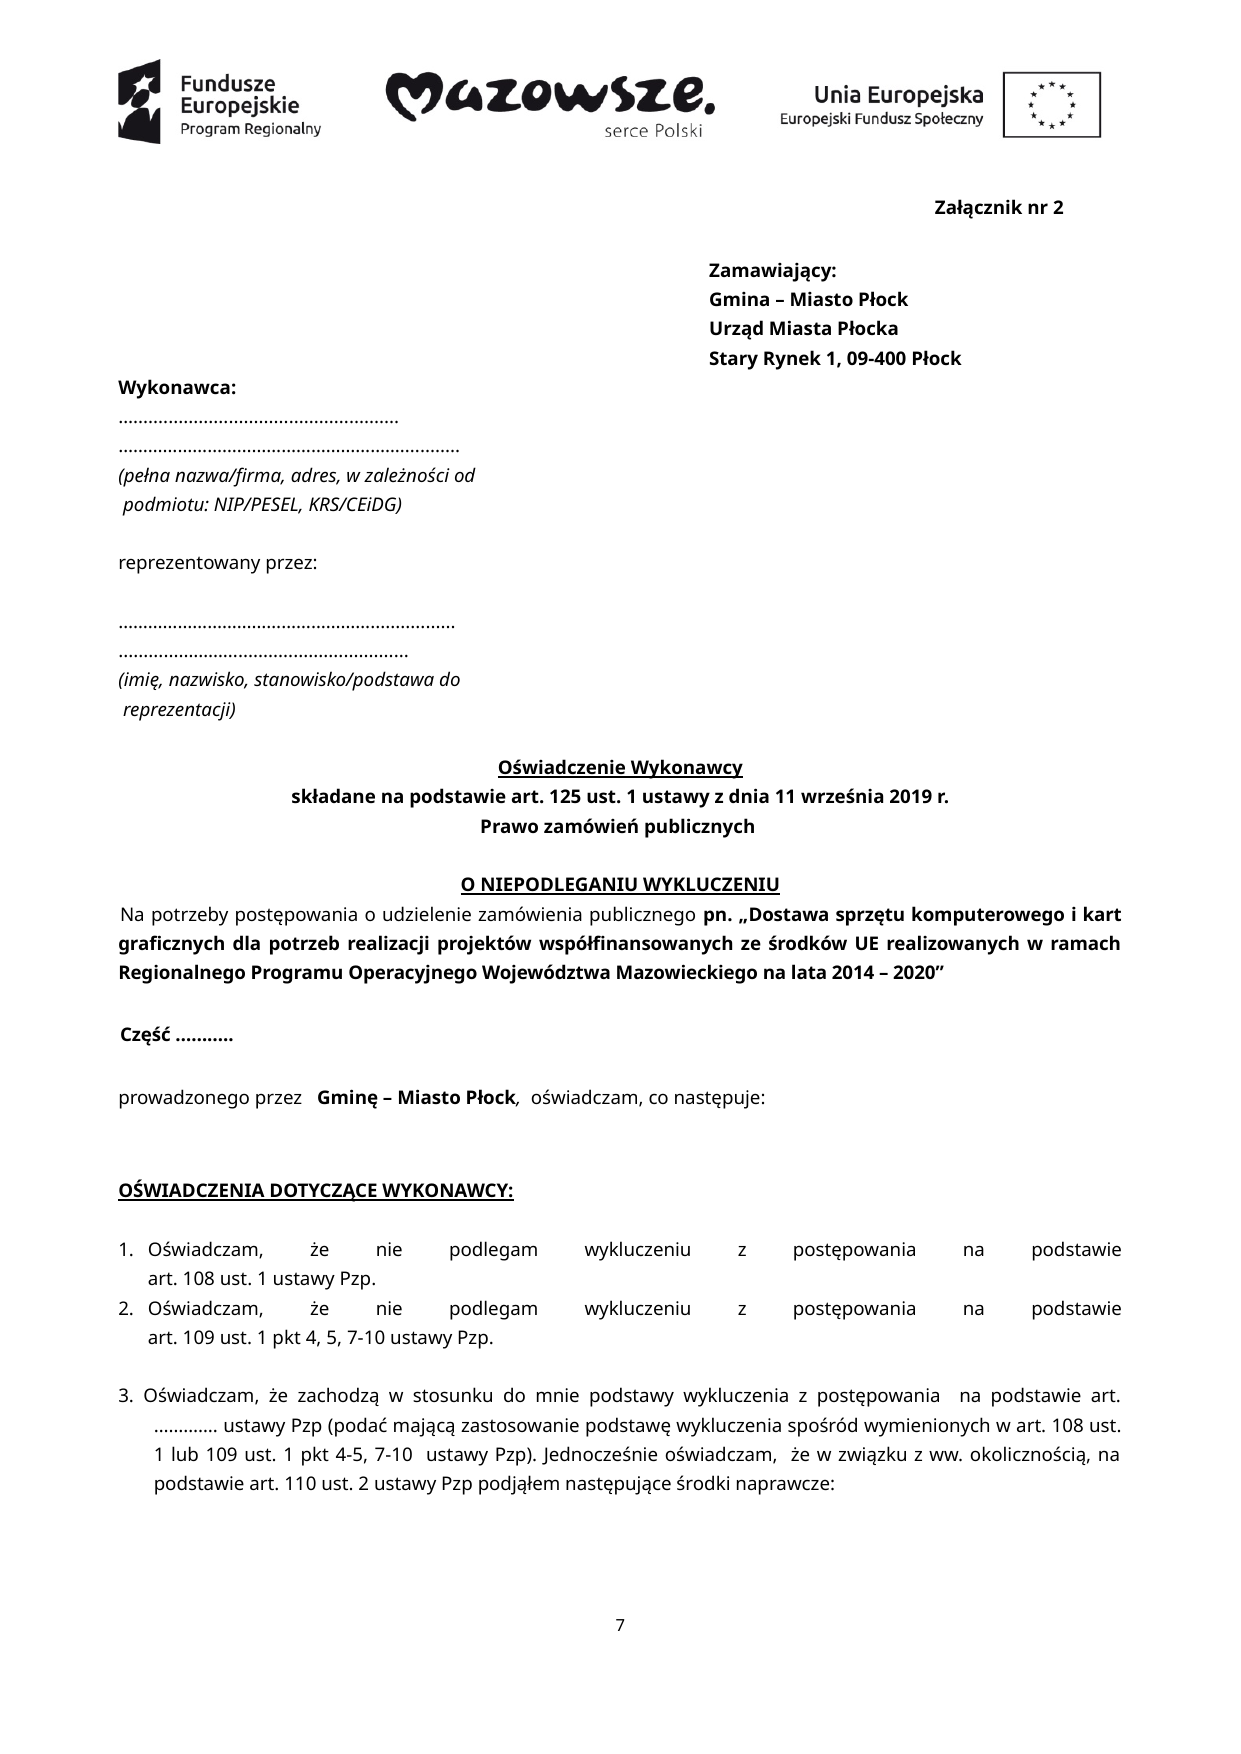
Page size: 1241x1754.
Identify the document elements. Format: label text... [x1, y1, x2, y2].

text .............……….................................... [118, 637, 1122, 663]
text reprezentowany przez: [118, 550, 1122, 575]
picture [118, 59, 1105, 144]
text 2. Oświadczam, że nie podlegam wykluczeniu z postępowania na podstawie art. 109 ust. 1 pkt 4, 5, 7-10 ustawy Pzp. [118, 1295, 1122, 1350]
text 1. Oświadczam, że nie podlegam wykluczeniu z postępowania na podstawie art. 108 ust. 1 ustawy Pzp. [118, 1236, 1122, 1291]
text Wykonawca: [118, 374, 1122, 399]
text prowadzonego przez Gminę – Miasto Płock, oświadczam, co następuje: [118, 1084, 1122, 1109]
text Oświadczenie Wykonawcy [118, 754, 1122, 780]
text Na potrzeby postępowania o udzielenie zamówienia publicznego pn. „Dostawa sprzętu komputerowego i kart graficznych dla potrzeb realizacji projektów współfinansowanych ze środków UE realizowanych w ramach Regionalnego Programu Operacyjnego Województwa Mazowieckiego na lata 2014 – 2020” [118, 901, 1122, 985]
text Część ……….. [118, 1022, 1122, 1047]
text Gmina – Miasto Płock [118, 286, 1122, 312]
text Prawo zamówień publicznych [118, 813, 1122, 839]
text Zamawiający: [118, 257, 1122, 282]
text Urząd Miasta Płocka [118, 316, 1122, 341]
text …………………………………………………............ [118, 433, 1122, 458]
text podmiotu: NIP/PESEL, KRS/CEiDG) [118, 491, 1122, 517]
text O NIEPODLEGANIU WYKLUCZENIU [118, 872, 1122, 897]
text (imię, nazwisko, stanowisko/podstawa do [118, 667, 1122, 692]
text Stary Rynek 1, 09-400 Płock [118, 345, 1122, 370]
text reprezentacji) [118, 696, 1122, 722]
text (pełna nazwa/firma, adres, w zależności od [118, 462, 1122, 487]
text OŚWIADCZENIA DOTYCZĄCE WYKONAWCY: [118, 1178, 1122, 1203]
text …..................................................... [118, 403, 1122, 429]
text Załącznik nr 2 [118, 195, 1122, 220]
text składane na podstawie art. 125 ust. 1 ustawy z dnia 11 września 2019 r. [118, 784, 1122, 809]
text ……………………………………………................. [118, 608, 1122, 634]
text 3. Oświadczam, że zachodzą w stosunku do mnie podstawy wykluczenia z postępowania na podstawie art. …………. ustawy Pzp (podać mającą zastosowanie podstawę wykluczenia spośród wymienionych w art. 108 ust. 1 lub 109 ust. 1 pkt 4-5, 7-10 ustawy Pzp). Jednocześnie oświadczam, że w związku z ww. okolicznością, na podstawie art. 110 ust. 2 ustawy Pzp podjąłem następujące środki naprawcze: [118, 1383, 1122, 1496]
